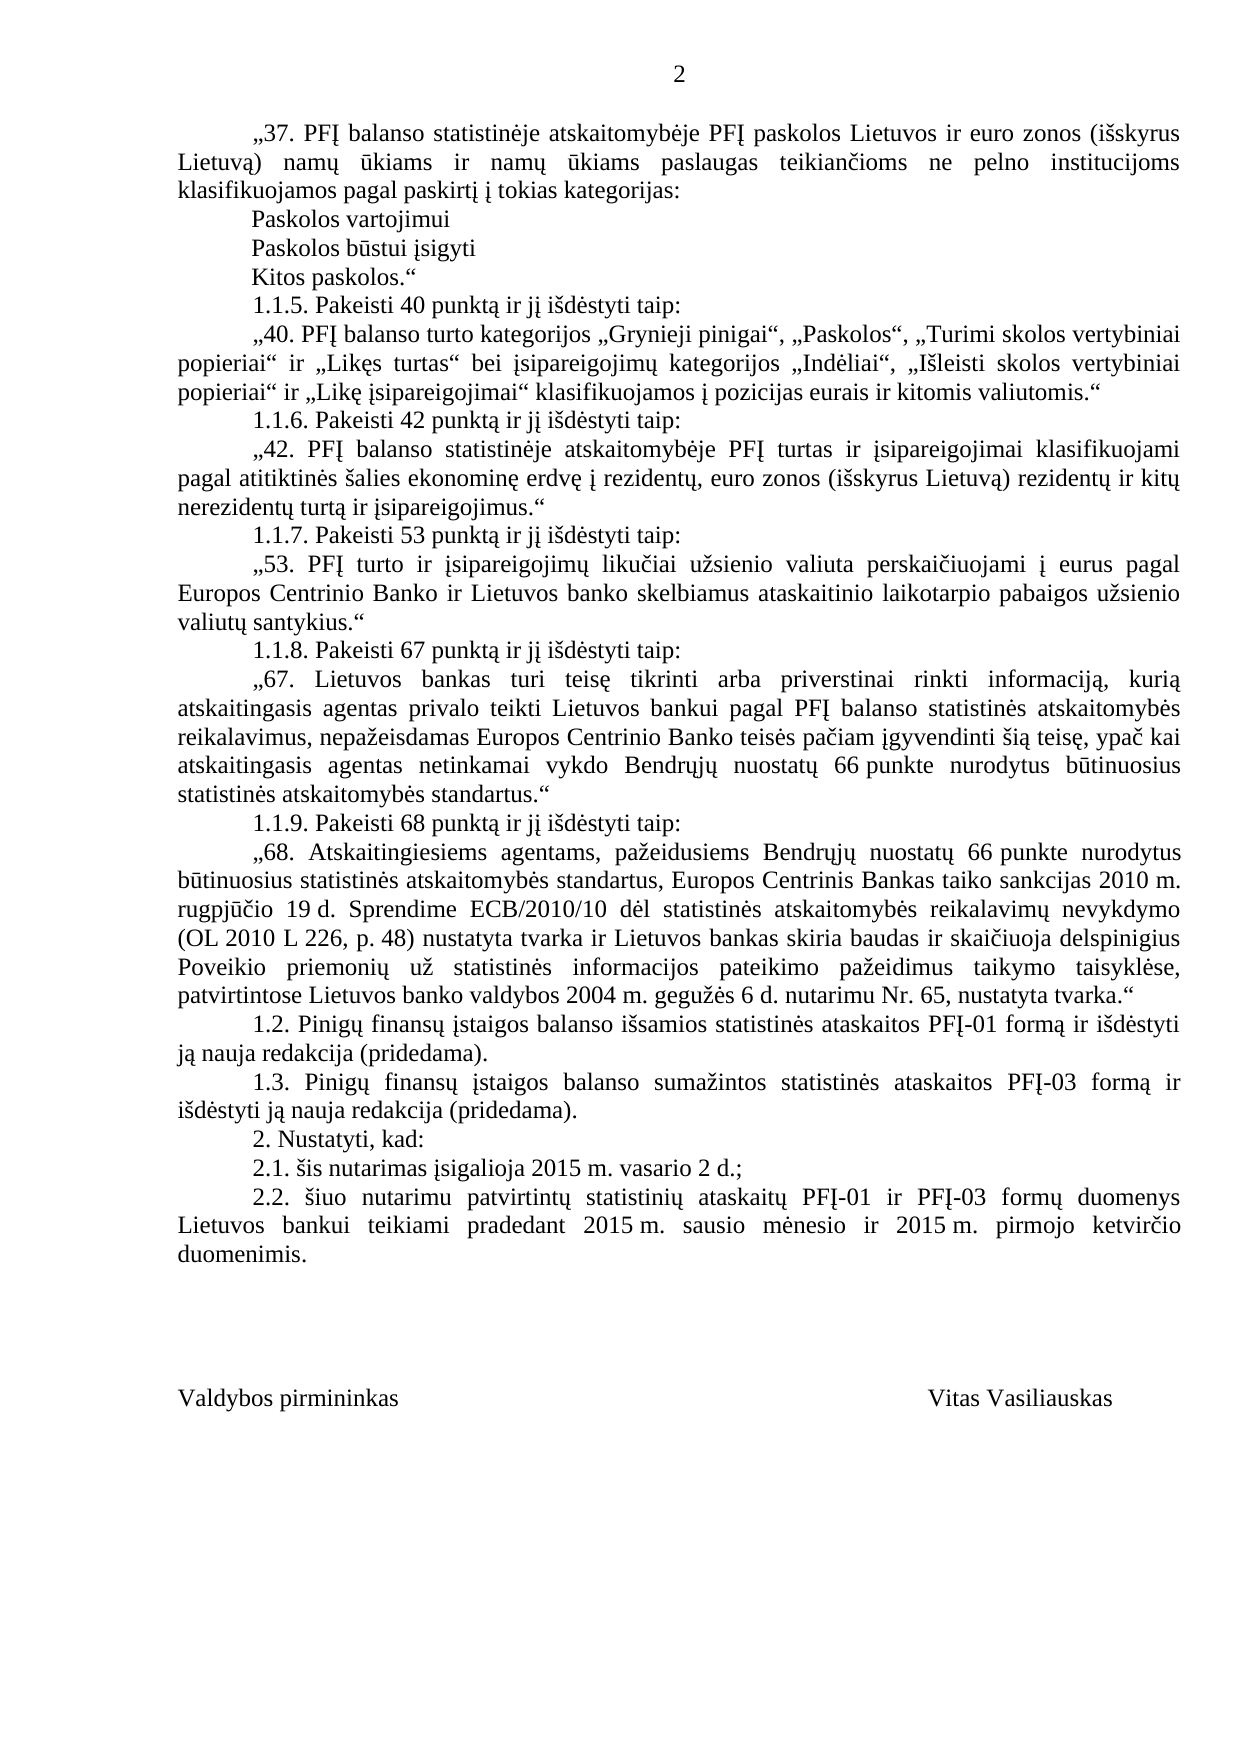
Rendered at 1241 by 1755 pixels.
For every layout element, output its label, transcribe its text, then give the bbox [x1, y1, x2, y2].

text 1.1.9. Pakeisti 68 punktą ir jį išdėstyti taip: [177, 808, 1181, 837]
text „37. PFĮ balanso statistinėje atskaitomybėje PFĮ paskolos Lietuvos ir euro zonos (išskyrus Lietuvą) namų ūkiams ir namų ūkiams paslaugas teikiančioms ne pelno institucijoms klasifikuojamos pagal paskirtį į tokias kategorijas: [177, 118, 1181, 204]
text 1.3. Pinigų finansų įstaigos balanso sumažintos statistinės ataskaitos PFĮ-03 formą ir išdėstyti ją nauja redakcija (pridedama). [177, 1067, 1181, 1124]
text 1.1.5. Pakeisti 40 punktą ir jį išdėstyti taip: [177, 291, 1181, 319]
text „42. PFĮ balanso statistinėje atskaitomybėje PFĮ turtas ir įsipareigojimai klasifikuojami pagal atitiktinės šalies ekonominę erdvę į rezidentų, euro zonos (išskyrus Lietuvą) rezidentų ir kitų nerezidentų turtą ir įsipareigojimus.“ [177, 434, 1181, 521]
text 1.1.8. Pakeisti 67 punktą ir jį išdėstyti taip: [177, 636, 1181, 664]
text Kitos paskolos.“ [177, 262, 1181, 291]
text „68. Atskaitingiesiems agentams, pažeidusiems Bendrųjų nuostatų 66 punkte nurodytus būtinuosius statistinės atskaitomybės standartus, Europos Centrinis Bankas taiko sankcijas 2010 m. rugpjūčio 19 d. Sprendime ECB/2010/10 dėl statistinės atskaitomybės reikalavimų nevykdymo (OL 2010 L 226, p. 48) nustatyta tvarka ir Lietuvos bankas skiria baudas ir skaičiuoja delspinigius Poveikio priemonių už statistinės informacijos pateikimo pažeidimus taikymo taisyklėse, patvirtintose Lietuvos banko valdybos 2004 m. gegužės 6 d. nutarimu Nr. 65, nustatyta tvarka.“ [177, 837, 1181, 1009]
text „53. PFĮ turto ir įsipareigojimų likučiai užsienio valiuta perskaičiuojami į eurus pagal Europos Centrinio Banko ir Lietuvos banko skelbiamus ataskaitinio laikotarpio pabaigos užsienio valiutų santykius.“ [177, 549, 1181, 636]
text Paskolos būstui įsigyti [177, 233, 1181, 262]
text 1.1.7. Pakeisti 53 punktą ir jį išdėstyti taip: [177, 521, 1181, 549]
text „40. PFĮ balanso turto kategorijos „Grynieji pinigai“, „Paskolos“, „Turimi skolos vertybiniai popieriai“ ir „Likęs turtas“ bei įsipareigojimų kategorijos „Indėliai“, „Išleisti skolos vertybiniai popieriai“ ir „Likę įsipareigojimai“ klasifikuojamos į pozicijas eurais ir kitomis valiutomis.“ [177, 319, 1181, 406]
text 2.2. šiuo nutarimu patvirtintų statistinių ataskaitų PFĮ-01 ir PFĮ-03 formų duomenys Lietuvos bankui teikiami pradedant 2015 m. sausio mėnesio ir 2015 m. pirmojo ketvirčio duomenimis. [177, 1182, 1181, 1268]
text 1.1.6. Pakeisti 42 punktą ir jį išdėstyti taip: [177, 406, 1181, 434]
text Valdybos pirmininkas Vitas Vasiliauskas [177, 1383, 1181, 1412]
text 1.2. Pinigų finansų įstaigos balanso išsamios statistinės ataskaitos PFĮ-01 formą ir išdėstyti ją nauja redakcija (pridedama). [177, 1009, 1181, 1067]
text 2. Nustatyti, kad: [177, 1124, 1181, 1153]
text Paskolos vartojimui [177, 204, 1181, 233]
text „67. Lietuvos bankas turi teisę tikrinti arba priverstinai rinkti informaciją, kurią atskaitingasis agentas privalo teikti Lietuvos bankui pagal PFĮ balanso statistinės atskaitomybės reikalavimus, nepažeisdamas Europos Centrinio Banko teisės pačiam įgyvendinti šią teisę, ypač kai atskaitingasis agentas netinkamai vykdo Bendrųjų nuostatų 66 punkte nurodytus būtinuosius statistinės atskaitomybės standartus.“ [177, 664, 1181, 808]
text 2.1. šis nutarimas įsigalioja 2015 m. vasario 2 d.; [177, 1153, 1181, 1182]
